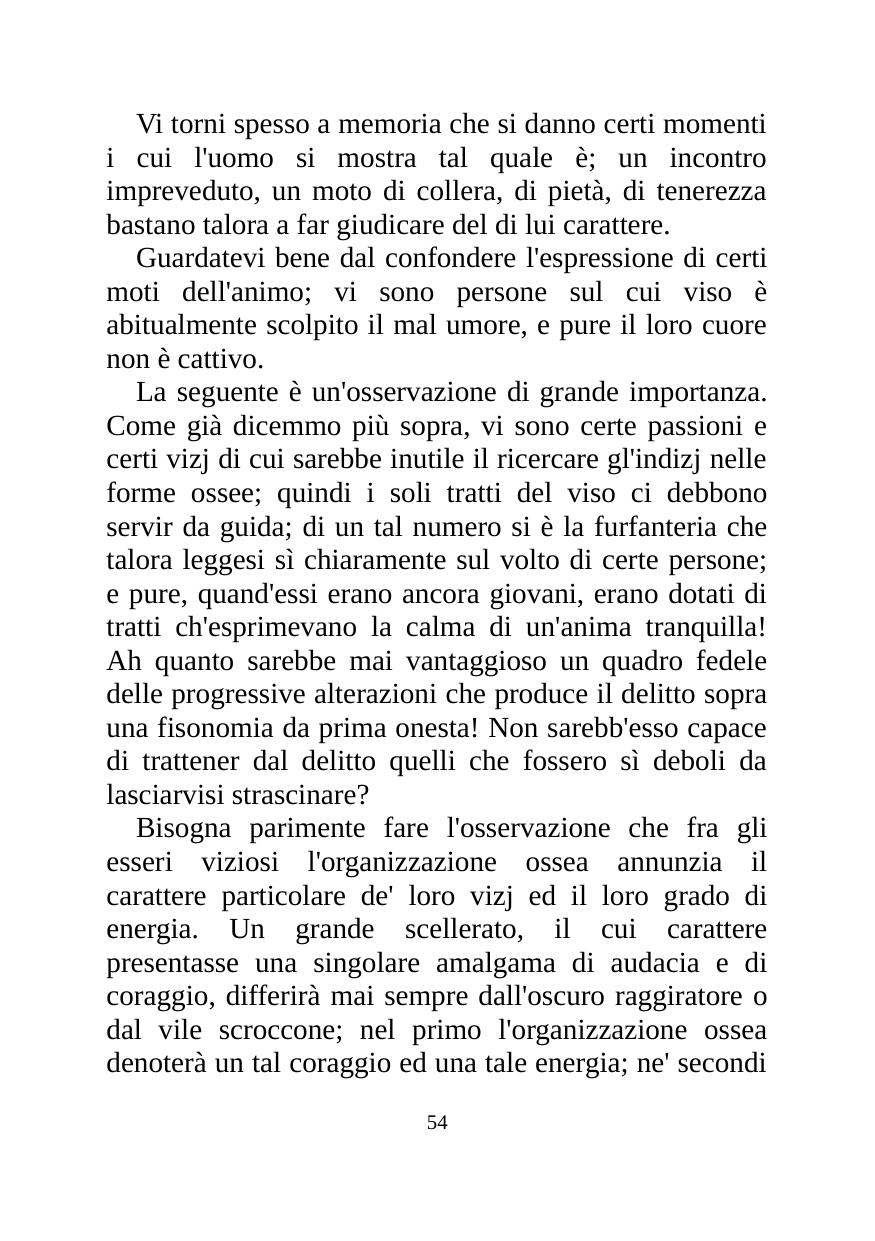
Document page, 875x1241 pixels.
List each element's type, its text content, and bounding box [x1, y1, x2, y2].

text Guardatevi bene dal confondere l'espressione di certi moti dell'animo; vi sono persone sul cui viso è abitualmente scolpito il mal umore, e pure il loro cuore non è cattivo. [106, 240, 768, 374]
text Bisogna parimente fare l'osservazione che fra gli esseri viziosi l'organizzazione ossea annunzia il carattere particolare de' loro vizj ed il loro grado di energia. Un grande scellerato, il cui carattere presentasse una singolare amalgama di audacia e di coraggio, differirà mai sempre dall'oscuro raggiratore o dal vile scroccone; nel primo l'organizzazione ossea denoterà un tal coraggio ed una tale energia; ne' secondi [106, 811, 768, 1079]
text La seguente è un'osservazione di grande importanza. Come già dicemmo più sopra, vi sono certe passioni e certi vizj di cui sarebbe inutile il ricercare gl'indizj nelle forme ossee; quindi i soli tratti del viso ci debbono servir da guida; di un tal numero si è la furfanteria che talora leggesi sì chiaramente sul volto di certe persone; e pure, quand'essi erano ancora giovani, erano dotati di tratti ch'esprimevano la calma di un'anima tranquilla! Ah quanto sarebbe mai vantaggioso un quadro fedele delle progressive alterazioni che produce il delitto sopra una fisonomia da prima onesta! Non sarebb'esso capace di trattener dal delitto quelli che fossero sì deboli da lasciarvisi strascinare? [106, 374, 768, 811]
text Vi torni spesso a memoria che si danno certi momenti i cui l'uomo si mostra tal quale è; un incontro impreveduto, un moto di collera, di pietà, di tenerezza bastano talora a far giudicare del di lui carattere. [106, 106, 768, 240]
